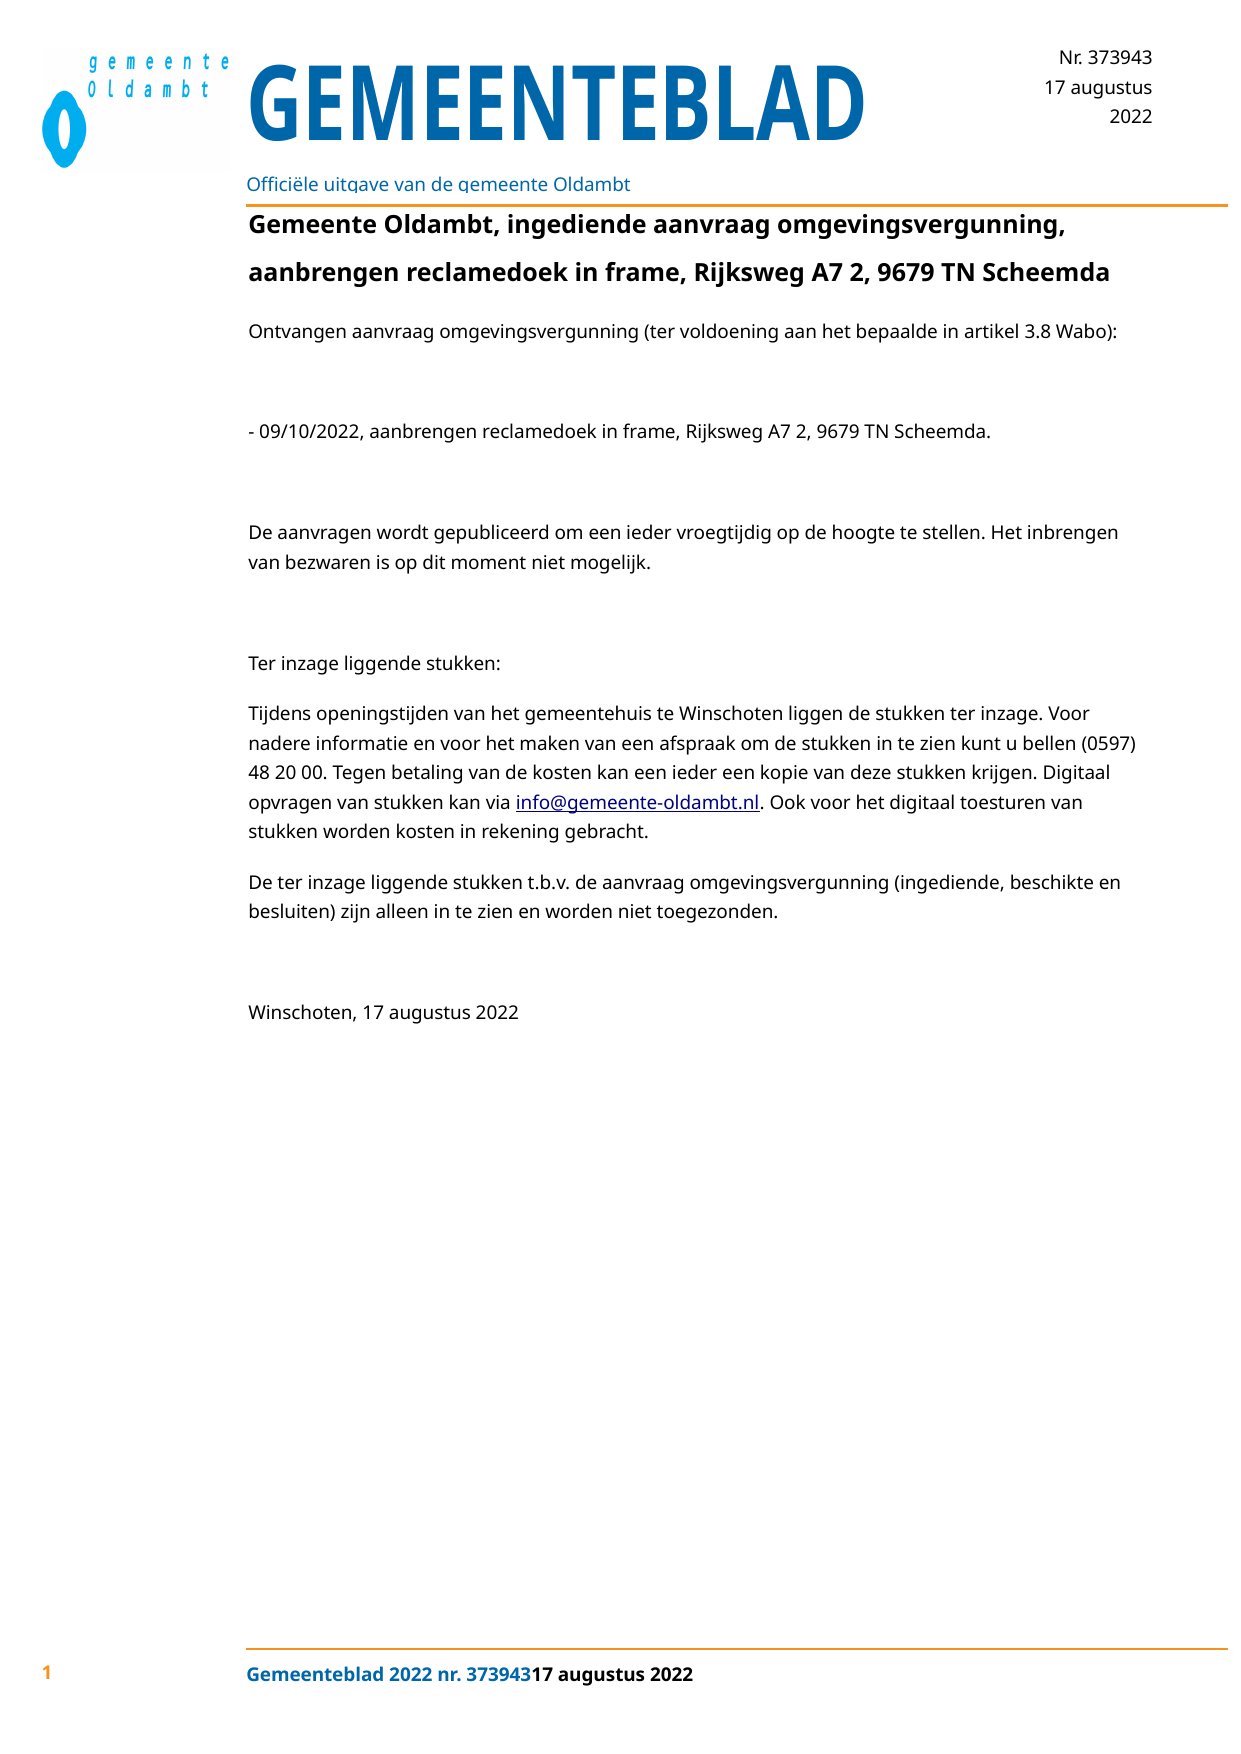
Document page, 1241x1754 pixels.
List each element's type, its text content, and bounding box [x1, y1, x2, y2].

text De ter inzage liggende stukken t.b.v. de aanvraag omgevingsvergunning (ingediende, beschikte en besluiten) zijn alleen in te zien en worden niet toegezonden. [248, 869, 1152, 924]
text Ter inzage liggende stukken: [248, 650, 1152, 676]
text - 09/10/2022, aanbrengen reclamedoek in frame, Rijksweg A7 2, 9679 TN Scheemda. [248, 419, 1152, 444]
text De aanvragen wordt gepubliceerd om een ieder vroegtijdig op de hoogte te stellen. Het inbrengen van bezwaren is op dit moment niet mogelijk. [248, 519, 1152, 575]
text Tijdens openingstijden van het gemeentehuis te Winschoten liggen de stukken ter inzage. Voor nadere informatie en voor het maken van een afspraak om de stukken in te zien kunt u bellen (0597) 48 20 00. Tegen betaling van de kosten kan een ieder een kopie van deze stukken krijgen. Digitaal opvragen van stukken kan via info@gemeente-oldambt.nl. Ook voor het digitaal toesturen van stukken worden kosten in rekening gebracht. [248, 700, 1152, 844]
text Ontvangen aanvraag omgevingsvergunning (ter voldoening aan het bepaalde in artikel 3.8 Wabo): [248, 318, 1152, 344]
text Winschoten, 17 augustus 2022 [248, 999, 1152, 1025]
picture [41, 47, 231, 172]
text Gemeente Oldambt, ingediende aanvraag omgevingsvergunning, aanbrengen reclamedoek in frame, Rijksweg A7 2, 9679 TN Scheemda [248, 207, 1152, 288]
